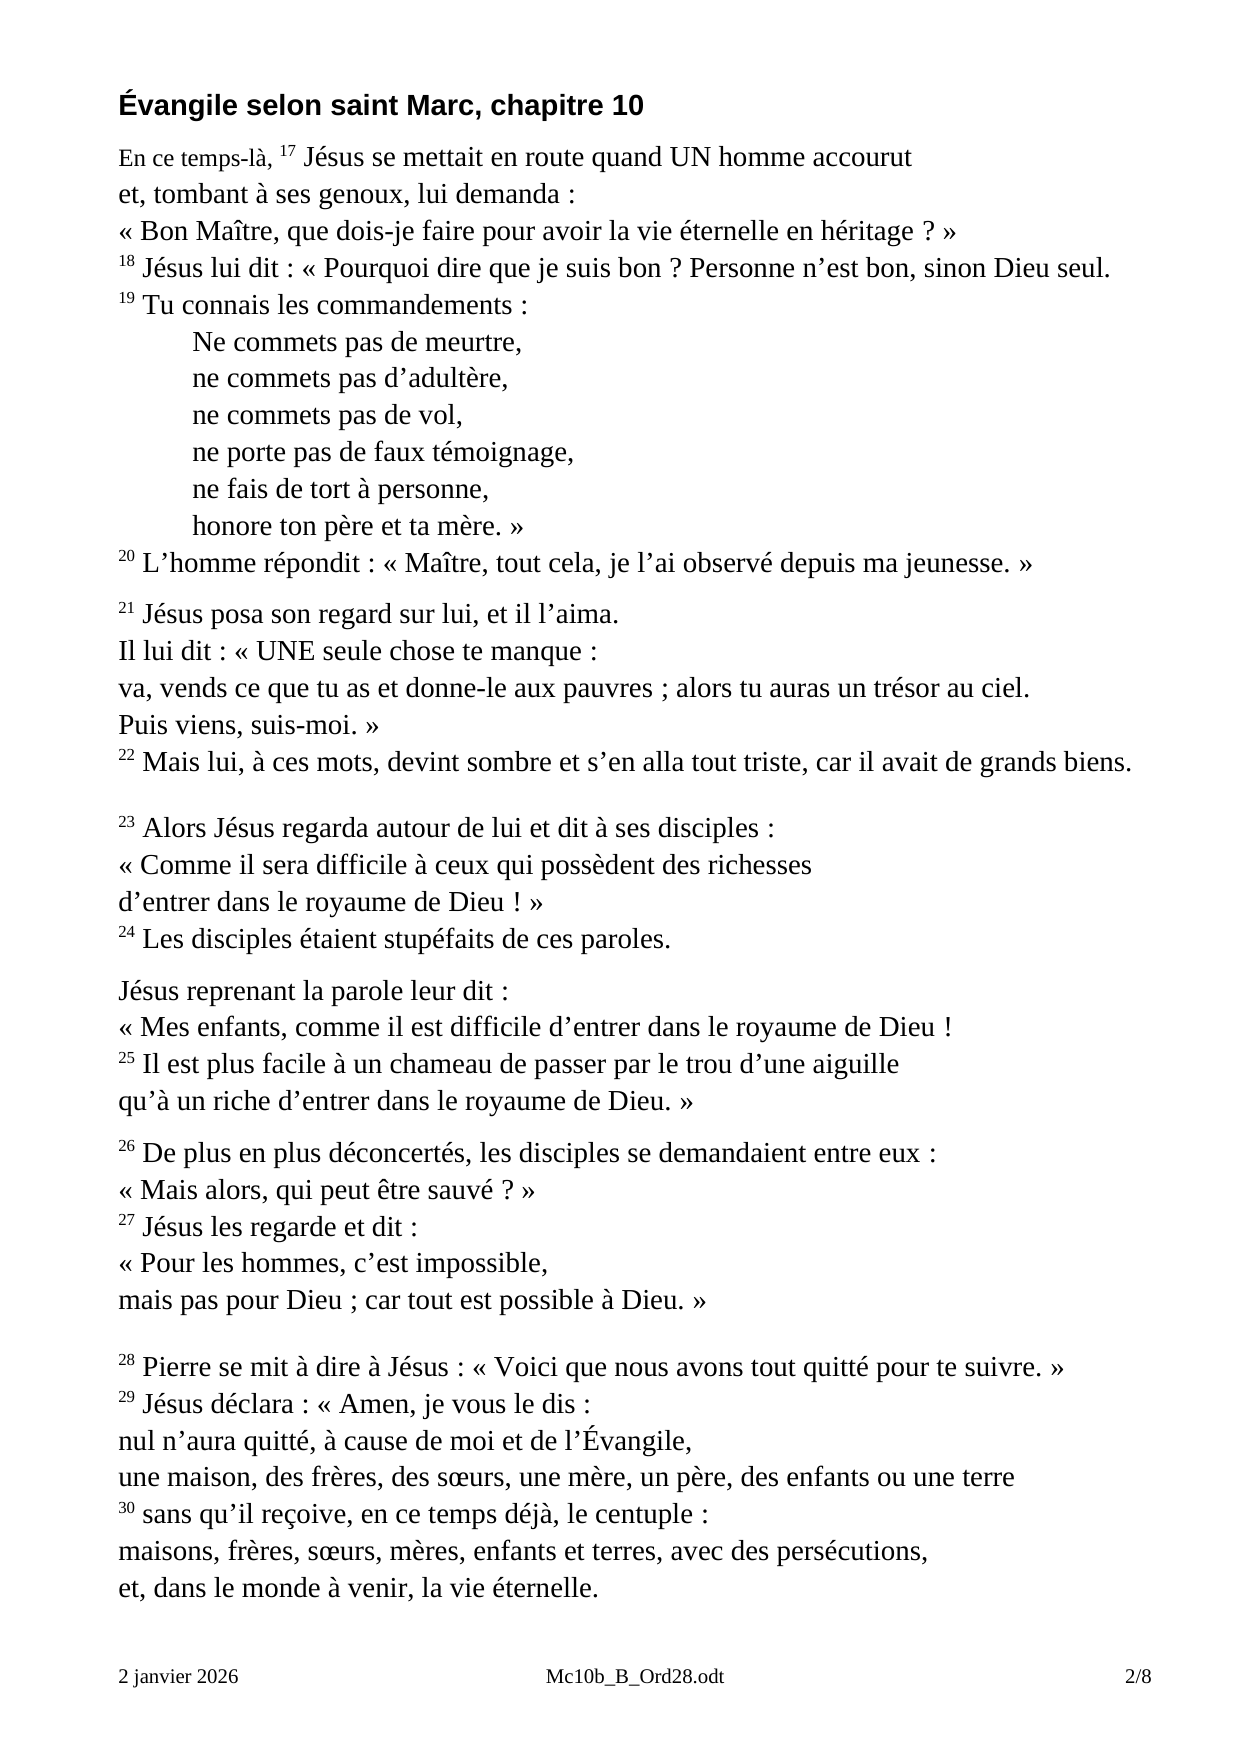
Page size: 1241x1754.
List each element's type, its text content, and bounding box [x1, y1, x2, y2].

text 21 Jésus posa son regard sur lui, et il l’aima. [118, 598, 1152, 630]
text ne commets pas de vol, [192, 399, 1152, 431]
text 18 Jésus lui dit : « Pourquoi dire que je suis bon ? Personne n’est bon, sinon Dieu seul. [118, 251, 1152, 283]
text ne fais de tort à personne, [192, 473, 1152, 505]
text 30 sans qu’il reçoive, en ce temps déjà, le centuple : [118, 1498, 1152, 1530]
text Il lui dit : « UNE seule chose te manque : [118, 635, 1152, 667]
text et, tombant à ses genoux, lui demanda : [118, 178, 1152, 210]
text qu’à un riche d’entrer dans le royaume de Dieu. » [118, 1085, 1152, 1117]
text nul n’aura quitté, à cause de moi et de l’Évangile, [118, 1424, 1152, 1456]
subtitle Évangile selon saint Marc, chapitre 10 [118, 88, 1152, 121]
text 27 Jésus les regarde et dit : [118, 1210, 1152, 1242]
text Ne commets pas de meurtre, [192, 325, 1152, 357]
text honore ton père et ta mère. » [192, 509, 1152, 542]
text 24 Les disciples étaient stupéfaits de ces paroles. [118, 922, 1152, 954]
text Jésus reprenant la parole leur dit : [118, 974, 1152, 1006]
text « Bon Maître, que dois-je faire pour avoir la vie éternelle en héritage ? » [118, 214, 1152, 247]
text « Mais alors, qui peut être sauvé ? » [118, 1173, 1152, 1205]
text une maison, des frères, des sœurs, une mère, un père, des enfants ou une terre [118, 1461, 1152, 1493]
text « Comme il sera difficile à ceux qui possèdent des richesses [118, 849, 1152, 881]
text va, vends ce que tu as et donne-le aux pauvres ; alors tu auras un trésor au ciel. [118, 672, 1152, 704]
text 25 Il est plus facile à un chameau de passer par le trou d’une aiguille [118, 1048, 1152, 1080]
text d’entrer dans le royaume de Dieu ! » [118, 886, 1152, 918]
text et, dans le monde à venir, la vie éternelle. [118, 1572, 1152, 1604]
text maisons, frères, sœurs, mères, enfants et terres, avec des persécutions, [118, 1535, 1152, 1567]
text 19 Tu connais les commandements : [118, 288, 1152, 320]
text « Pour les hommes, c’est impossible, [118, 1247, 1152, 1279]
text ne porte pas de faux témoignage, [192, 436, 1152, 468]
text Puis viens, suis-moi. » [118, 709, 1152, 741]
text 22 Mais lui, à ces mots, devint sombre et s’en alla tout triste, car il avait de grands biens. [118, 746, 1152, 778]
text 20 L’homme répondit : « Maître, tout cela, je l’ai observé depuis ma jeunesse. » [118, 546, 1152, 578]
text 26 De plus en plus déconcertés, les disciples se demandaient entre eux : [118, 1136, 1152, 1168]
text mais pas pour Dieu ; car tout est possible à Dieu. » [118, 1284, 1152, 1316]
text 28 Pierre se mit à dire à Jésus : « Voici que nous avons tout quitté pour te suivre. » [118, 1350, 1152, 1382]
text ne commets pas d’adultère, [192, 362, 1152, 394]
text « Mes enfants, comme il est difficile d’entrer dans le royaume de Dieu ! [118, 1011, 1152, 1043]
text 29 Jésus déclara : « Amen, je vous le dis : [118, 1387, 1152, 1419]
text En ce temps-là, 17 Jésus se mettait en route quand UN homme accourut [118, 141, 1152, 173]
text 23 Alors Jésus regarda autour de lui et dit à ses disciples : [118, 812, 1152, 844]
